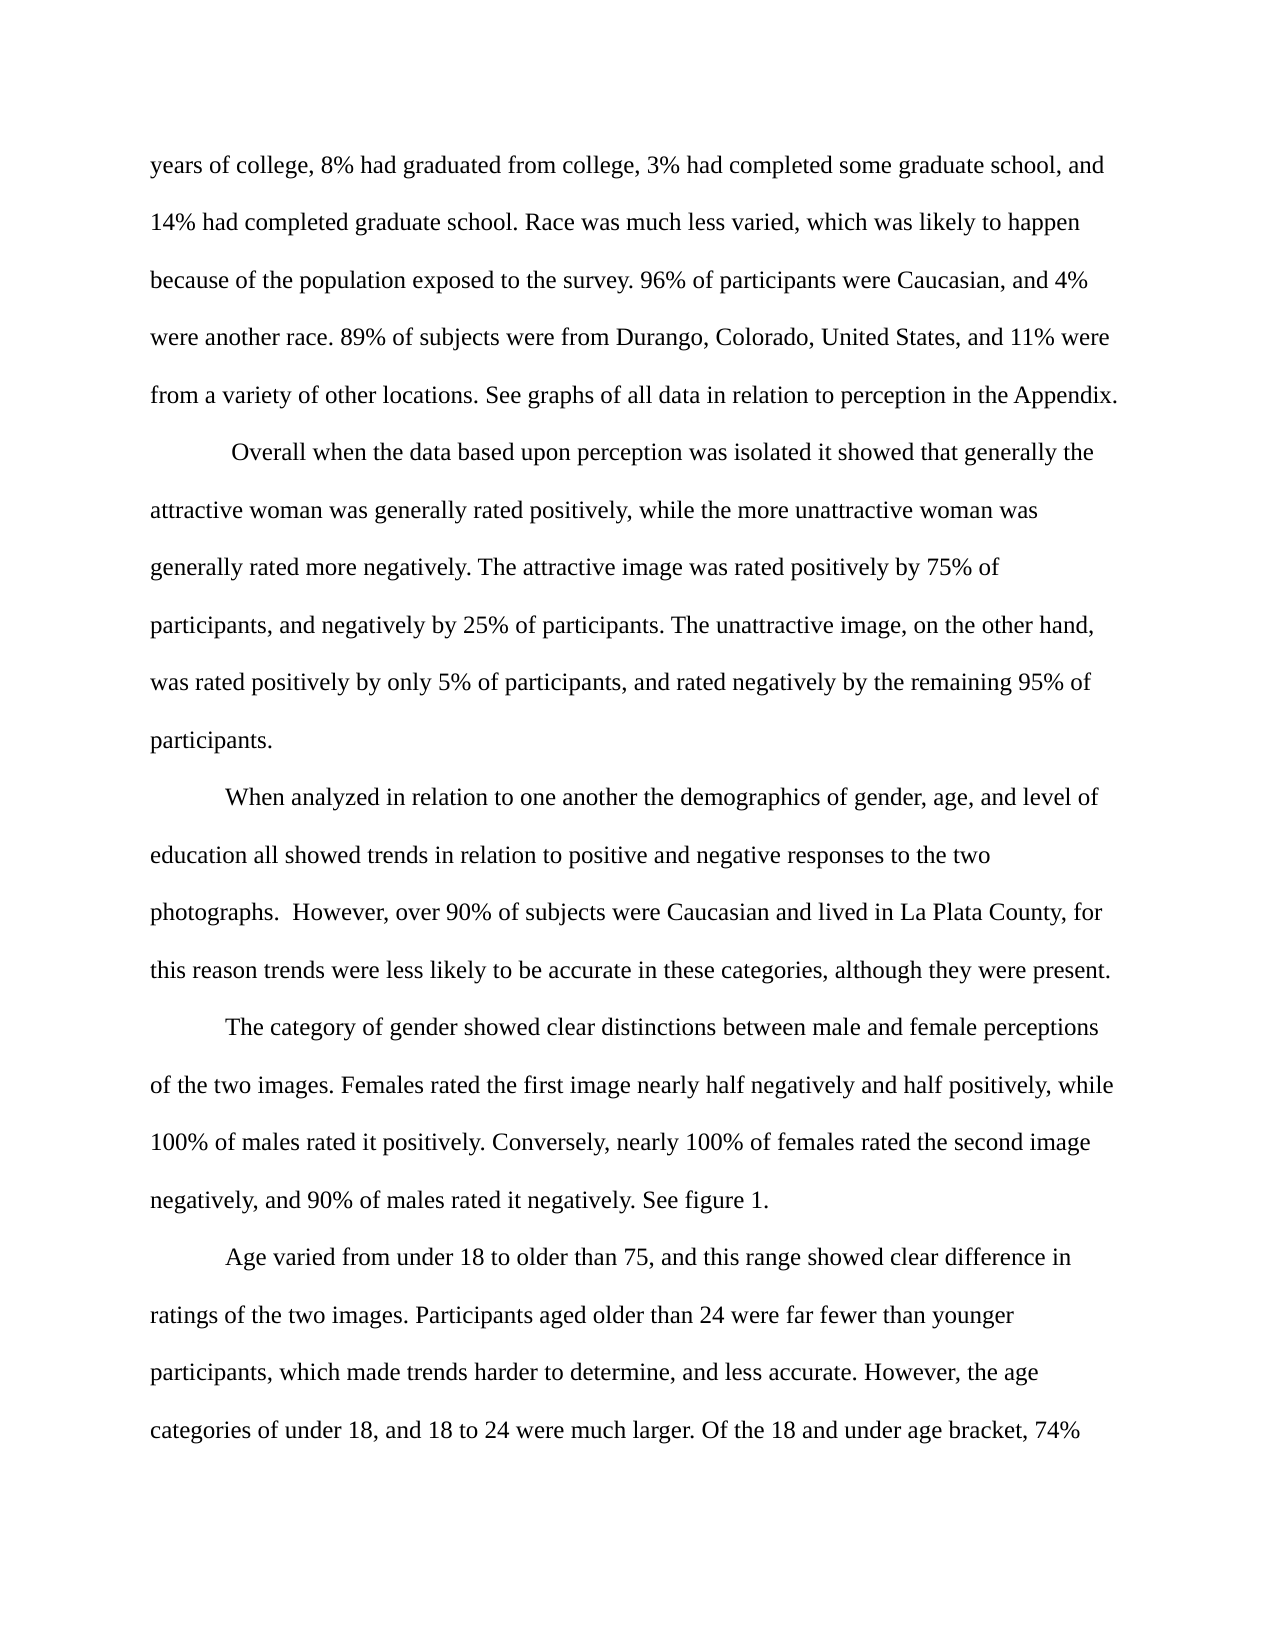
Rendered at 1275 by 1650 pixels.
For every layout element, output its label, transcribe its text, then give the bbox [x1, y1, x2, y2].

text Overall when the data based upon perception was isolated it showed that generally the attractive woman was generally rated positively, while the more unattractive woman was generally rated more negatively. The attractive image was rated positively by 75% of participants, and negatively by 25% of participants. The unattractive image, on the other hand, was rated positively by only 5% of participants, and rated negatively by the remaining 95% of participants. [150, 437, 1125, 754]
text years of college, 8% had graduated from college, 3% had completed some graduate school, and 14% had completed graduate school. Race was much less varied, which was likely to happen because of the population exposed to the survey. 96% of participants were Caucasian, and 4% were another race. 89% of subjects were from Durango, Colorado, United States, and 11% were from a variety of other locations. See graphs of all data in relation to perception in the Appendix. [150, 150, 1125, 409]
text The category of gender showed clear distinctions between male and female perceptions of the two images. Females rated the first image nearly half negatively and half positively, while 100% of males rated it positively. Conversely, nearly 100% of females rated the second image negatively, and 90% of males rated it negatively. See figure 1. [150, 1012, 1125, 1214]
text Age varied from under 18 to older than 75, and this range showed clear difference in ratings of the two images. Participants aged older than 24 were far fewer than younger participants, which made trends harder to determine, and less accurate. However, the age categories of under 18, and 18 to 24 were much larger. Of the 18 and under age bracket, 74% [150, 1242, 1125, 1444]
text When analyzed in relation to one another the demographics of gender, age, and level of education all showed trends in relation to positive and negative responses to the two photographs. However, over 90% of subjects were Caucasian and lived in La Plata County, for this reason trends were less likely to be accurate in these categories, although they were present. [150, 782, 1125, 984]
